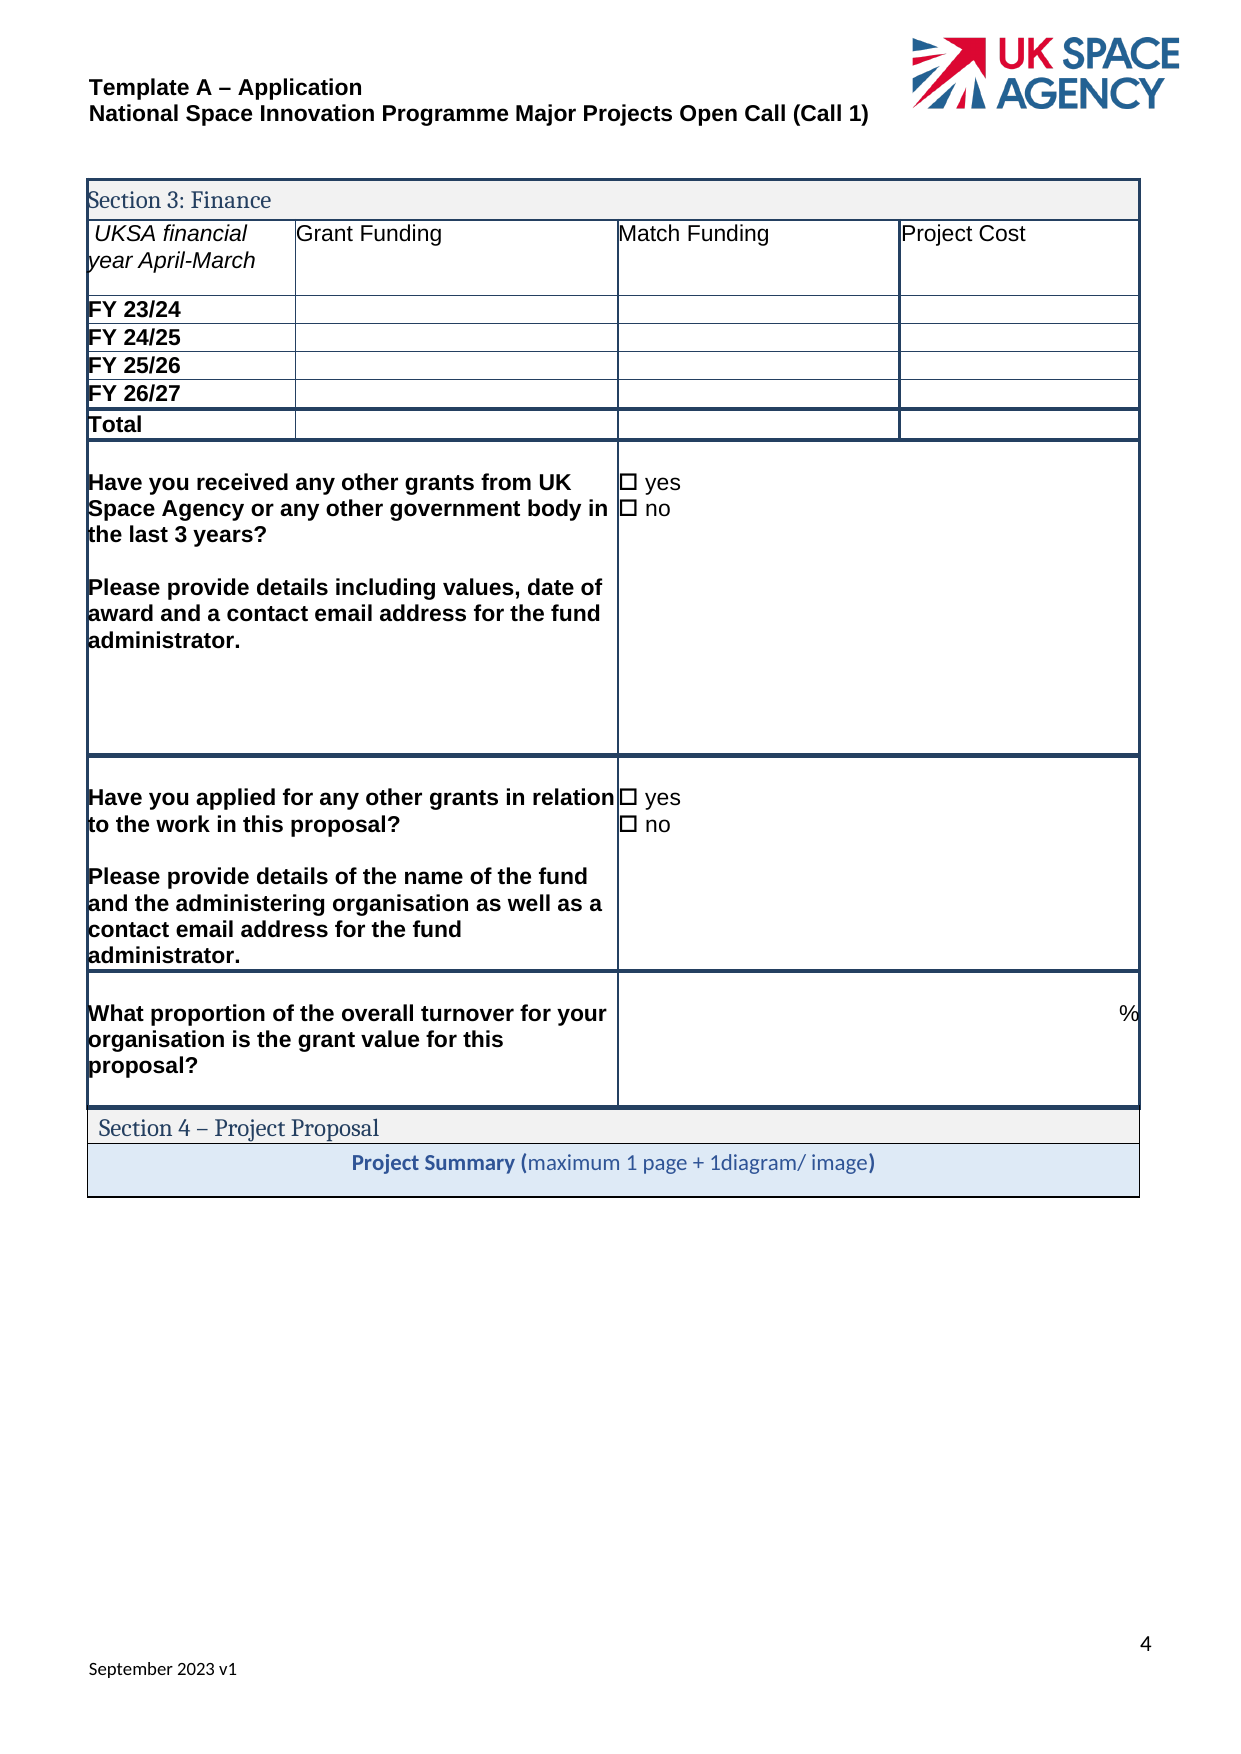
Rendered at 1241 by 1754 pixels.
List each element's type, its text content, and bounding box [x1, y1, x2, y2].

table_cell FY 25/26 [89, 352, 295, 378]
table_cell FY 23/24 [89, 296, 295, 323]
table_header Section 3: Finance [89, 181, 1138, 219]
table_cell  yes  no [619, 758, 1138, 969]
table_cell [901, 411, 1138, 437]
table_cell [1141, 379, 1149, 406]
table_cell % [619, 973, 1138, 1105]
table_cell [296, 411, 617, 437]
table_cell [1141, 219, 1149, 295]
table_cell [901, 324, 1138, 351]
table_cell [296, 296, 617, 323]
table_cell [1140, 1143, 1149, 1196]
table_cell [1141, 753, 1149, 969]
table_cell  yes  no [619, 442, 1138, 753]
table_cell Project Summary (maximum 1 page + 1diagram/ image) [88, 1144, 1139, 1196]
table_cell Grant Funding [296, 221, 617, 295]
table_cell [901, 296, 1138, 323]
table_cell Section 4 – Project Proposal [88, 1110, 1139, 1143]
table_cell [619, 411, 898, 437]
table_header [1141, 178, 1149, 219]
table_cell [619, 296, 898, 323]
table_cell [619, 380, 898, 406]
table_cell [1141, 438, 1149, 753]
table_cell Match Funding [619, 221, 898, 295]
table_cell Have you applied for any other grants in relation to the work in this proposal? Please provide details of the name of the fund and the administering organisation as well as a contact email address for the fund administrator. [89, 758, 617, 969]
table_cell [901, 380, 1138, 406]
table_cell [296, 352, 617, 378]
table_cell [1141, 351, 1149, 378]
table_cell [619, 352, 898, 378]
table_cell [1141, 323, 1149, 351]
table_cell What proportion of the overall turnover for your organisation is the grant value for this proposal? [89, 973, 617, 1105]
table_cell UKSA financial year April-March [89, 221, 295, 295]
table_cell Total [89, 411, 295, 437]
table_cell [901, 352, 1138, 378]
table_cell [1141, 295, 1149, 323]
table_cell Have you received any other grants from UK Space Agency or any other government body in the last 3 years? Please provide details including values, date of award and a contact email address for the fund administrator. [89, 442, 617, 753]
table_cell FY 26/27 [89, 380, 295, 406]
table_cell Project Cost [901, 221, 1138, 295]
table_cell [1141, 406, 1149, 437]
table_cell [1140, 1105, 1149, 1143]
table_cell [619, 324, 898, 351]
table_cell [1141, 969, 1149, 1105]
table_cell [296, 324, 617, 351]
table_cell FY 24/25 [89, 324, 295, 351]
table_cell [296, 380, 617, 406]
